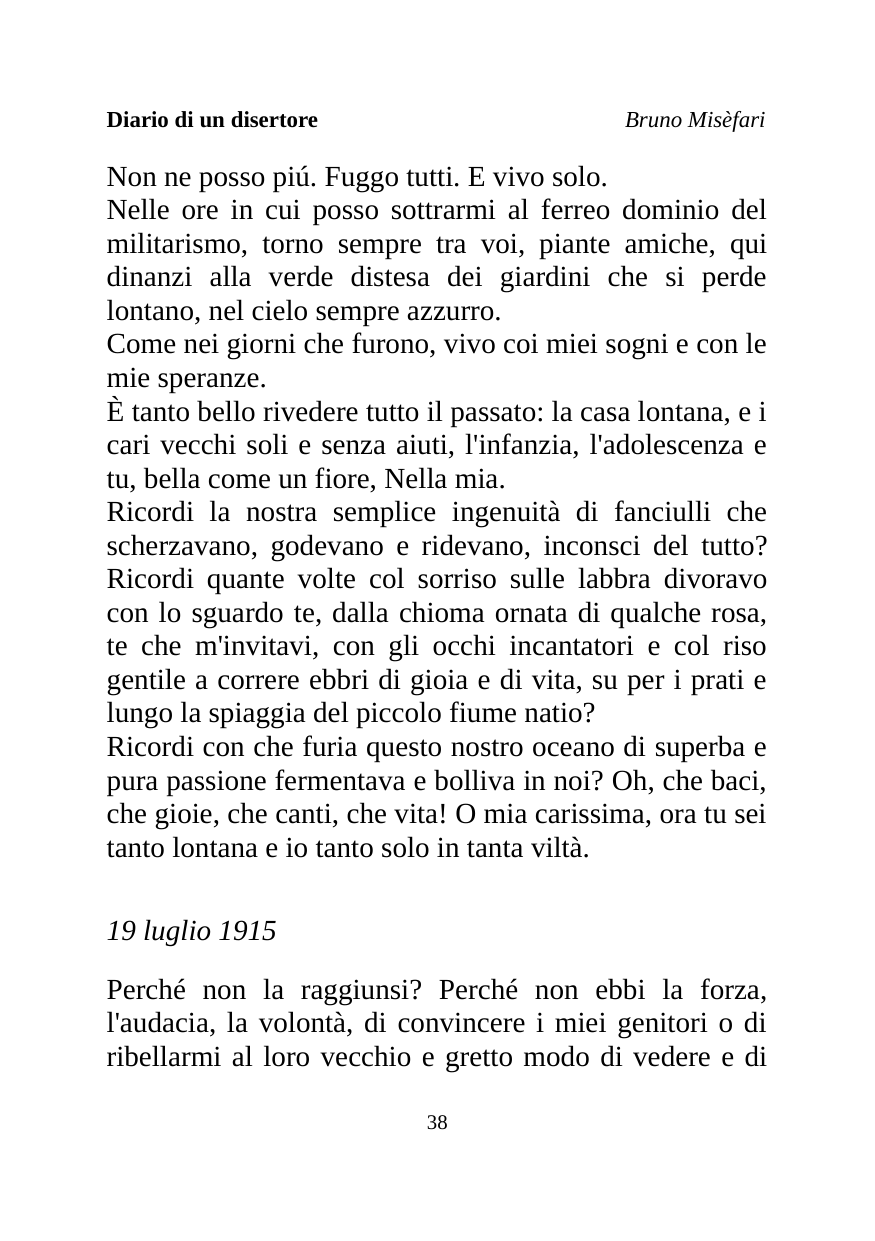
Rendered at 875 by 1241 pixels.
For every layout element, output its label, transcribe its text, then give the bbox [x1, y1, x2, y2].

text Come nei giorni che furono, vivo coi miei sogni e con le mie speranze. [106, 327, 768, 394]
text Perché non la raggiunsi? Perché non ebbi la forza, l'audacia, la volontà, di convincere i miei genitori o di ribellarmi al loro vecchio e gretto modo di vedere e di [106, 972, 768, 1072]
text Ricordi la nostra semplice ingenuità di fanciulli che scherzavano, godevano e ridevano, inconsci del tutto? Ricordi quante volte col sorriso sulle labbra divoravo con lo sguardo te, dalla chioma ornata di qualche rosa, te che m'invitavi, con gli occhi incantatori e col riso gentile a correre ebbri di gioia e di vita, su per i prati e lungo la spiaggia del piccolo fiume natio? [106, 494, 768, 729]
text Non ne posso piú. Fuggo tutti. E vivo solo. [106, 159, 768, 192]
text Nelle ore in cui posso sottrarmi al ferreo dominio del militarismo, torno sempre tra voi, piante amiche, qui dinanzi alla verde distesa dei giardini che si perde lontano, nel cielo sempre azzurro. [106, 192, 768, 327]
text È tanto bello rivedere tutto il passato: la casa lontana, e i cari vecchi soli e senza aiuti, l'infanzia, l'adolescenza e tu, bella come un fiore, Nella mia. [106, 394, 768, 494]
text Ricordi con che furia questo nostro oceano di superba e pura passione fermentava e bolliva in noi? Oh, che baci, che gioie, che canti, che vita! O mia carissima, ora tu sei tanto lontana e io tanto solo in tanta viltà. [106, 729, 768, 863]
text 19 luglio 1915 [106, 913, 768, 947]
